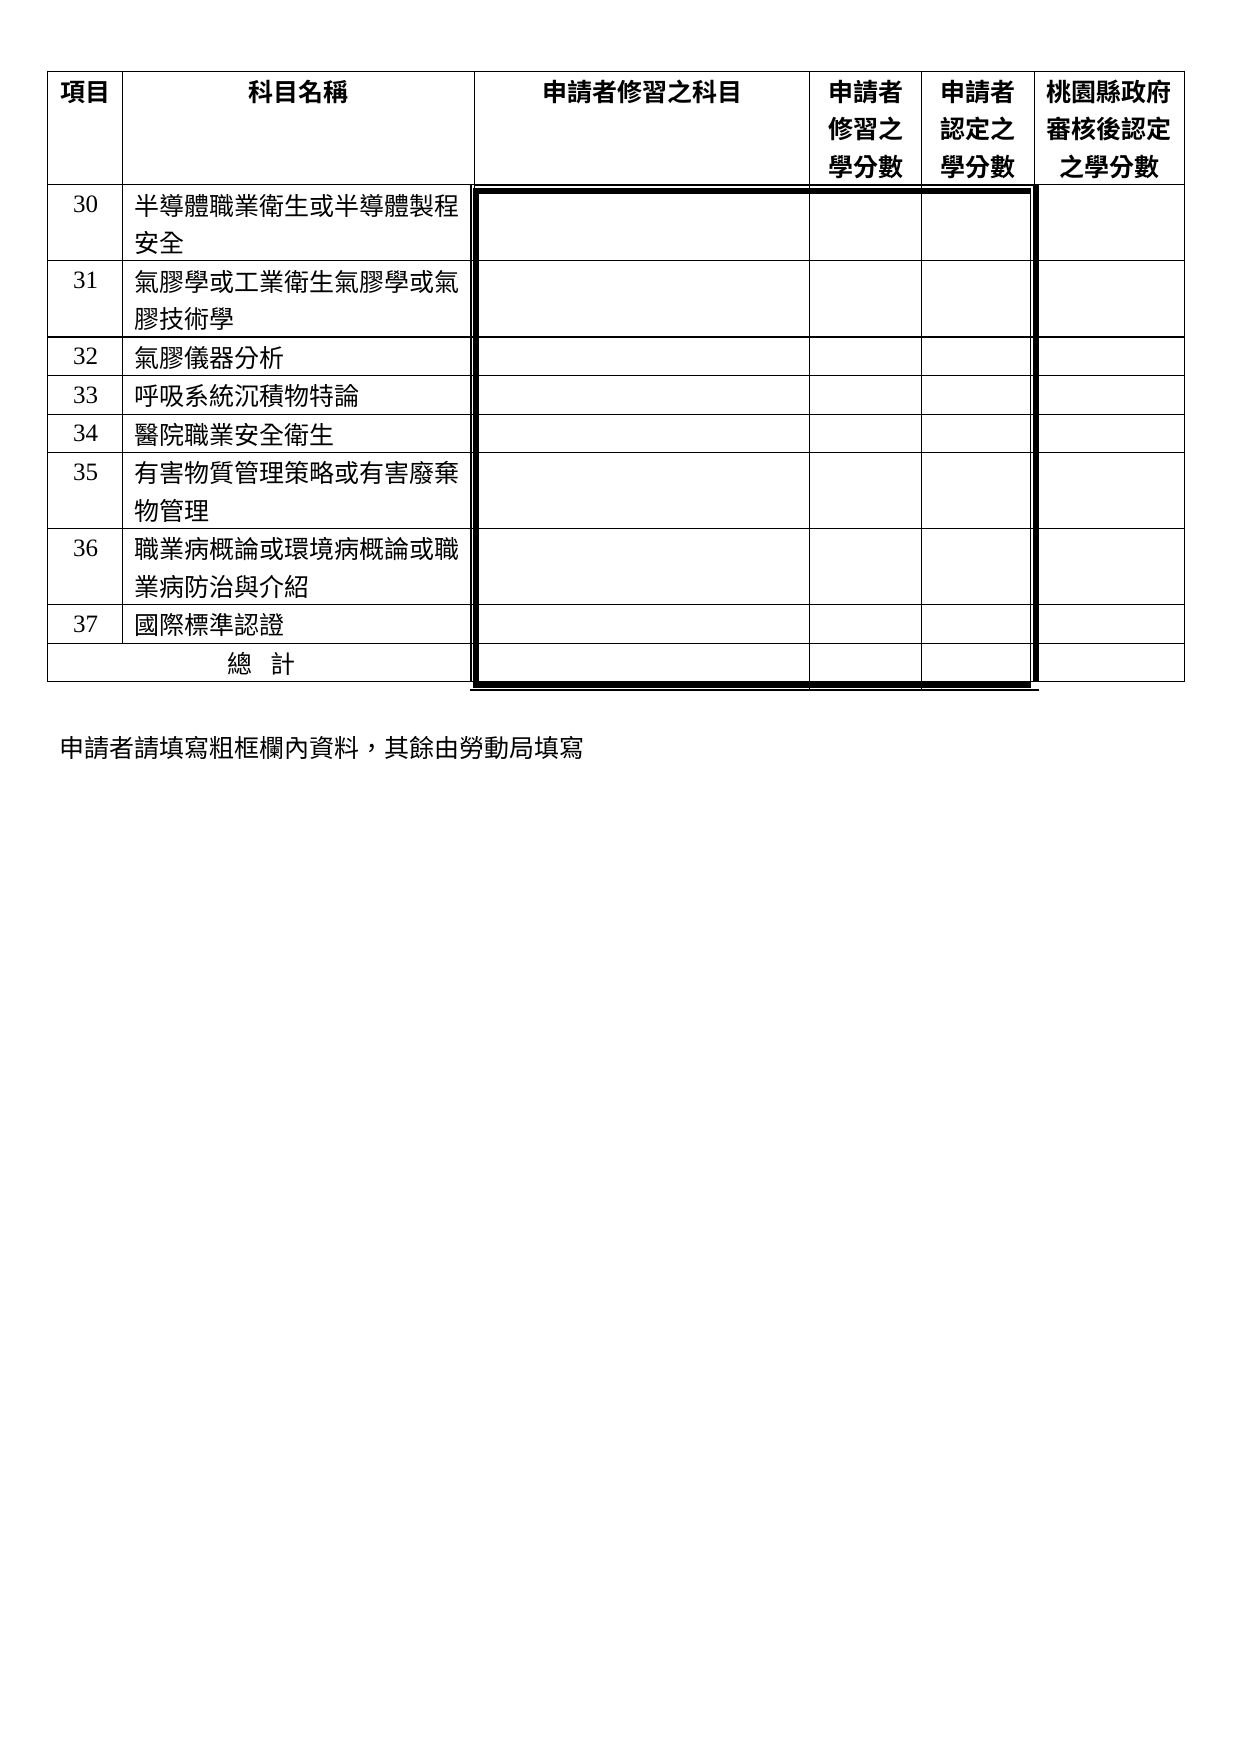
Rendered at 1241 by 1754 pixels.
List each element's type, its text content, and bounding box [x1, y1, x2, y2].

table_cell [922, 261, 1030, 336]
table_cell [922, 338, 1030, 375]
table_cell [810, 194, 921, 260]
table_cell [479, 194, 809, 260]
table_cell 呼吸系統沉積物特論 [123, 376, 470, 413]
table_cell 30 [48, 185, 122, 260]
table_cell [479, 605, 809, 643]
table_cell [479, 261, 809, 336]
table_cell 總 計 [48, 644, 470, 681]
table_cell 職業病概論或環境病概論或職業病防治與介紹 [123, 529, 470, 604]
table_cell 35 [48, 453, 122, 528]
table_cell 32 [48, 338, 122, 375]
table_cell 氣膠儀器分析 [123, 338, 470, 375]
table_cell [1039, 261, 1184, 336]
table_cell [922, 644, 1030, 681]
table_cell 37 [48, 605, 122, 643]
table_cell 氣膠學或工業衛生氣膠學或氣膠技術學 [123, 261, 470, 336]
table_cell [479, 453, 809, 528]
table_cell 有害物質管理策略或有害廢棄物管理 [123, 453, 470, 528]
table_header 項目 [48, 72, 122, 184]
table_cell [922, 194, 1030, 260]
table_cell [1039, 605, 1184, 643]
table_cell [922, 529, 1030, 604]
table_cell [1039, 376, 1184, 413]
table_cell 33 [48, 376, 122, 413]
table_cell 半導體職業衛生或半導體製程安全 [123, 185, 470, 260]
table_cell [1039, 338, 1184, 375]
table_cell [1039, 644, 1184, 681]
table_cell [479, 415, 809, 452]
table_cell [1039, 415, 1184, 452]
table_header 科目名稱 [123, 72, 474, 184]
table_cell [1039, 529, 1184, 604]
table_cell 34 [48, 415, 122, 452]
table_cell [922, 453, 1030, 528]
table_cell [810, 529, 921, 604]
table_cell [1039, 185, 1184, 260]
table_header 申請者修習之科目 [475, 72, 809, 184]
table_cell 36 [48, 529, 122, 604]
table_cell [810, 605, 921, 643]
table_cell [479, 529, 809, 604]
table_cell [479, 644, 809, 681]
table_cell [922, 415, 1030, 452]
table_cell 31 [48, 261, 122, 336]
table_cell [922, 376, 1030, 413]
table_cell 國際標準認證 [123, 605, 470, 643]
table_header 申請者修習之學分數 [810, 72, 921, 184]
table_cell [922, 605, 1030, 643]
table_cell [479, 338, 809, 375]
table_cell [810, 415, 921, 452]
table_cell [1039, 453, 1184, 528]
table_cell [810, 376, 921, 413]
table_cell [810, 261, 921, 336]
table_cell [810, 644, 921, 681]
table_cell [479, 376, 809, 413]
table_cell [810, 453, 921, 528]
table_cell 醫院職業安全衛生 [123, 415, 470, 452]
table_header 申請者認定之學分數 [922, 72, 1034, 184]
table_cell [810, 338, 921, 375]
table_header 桃園縣政府審核後認定之學分數 [1035, 72, 1184, 184]
text 申請者請填寫粗框欄內資料，其餘由勞動局填寫 [59, 728, 1181, 766]
